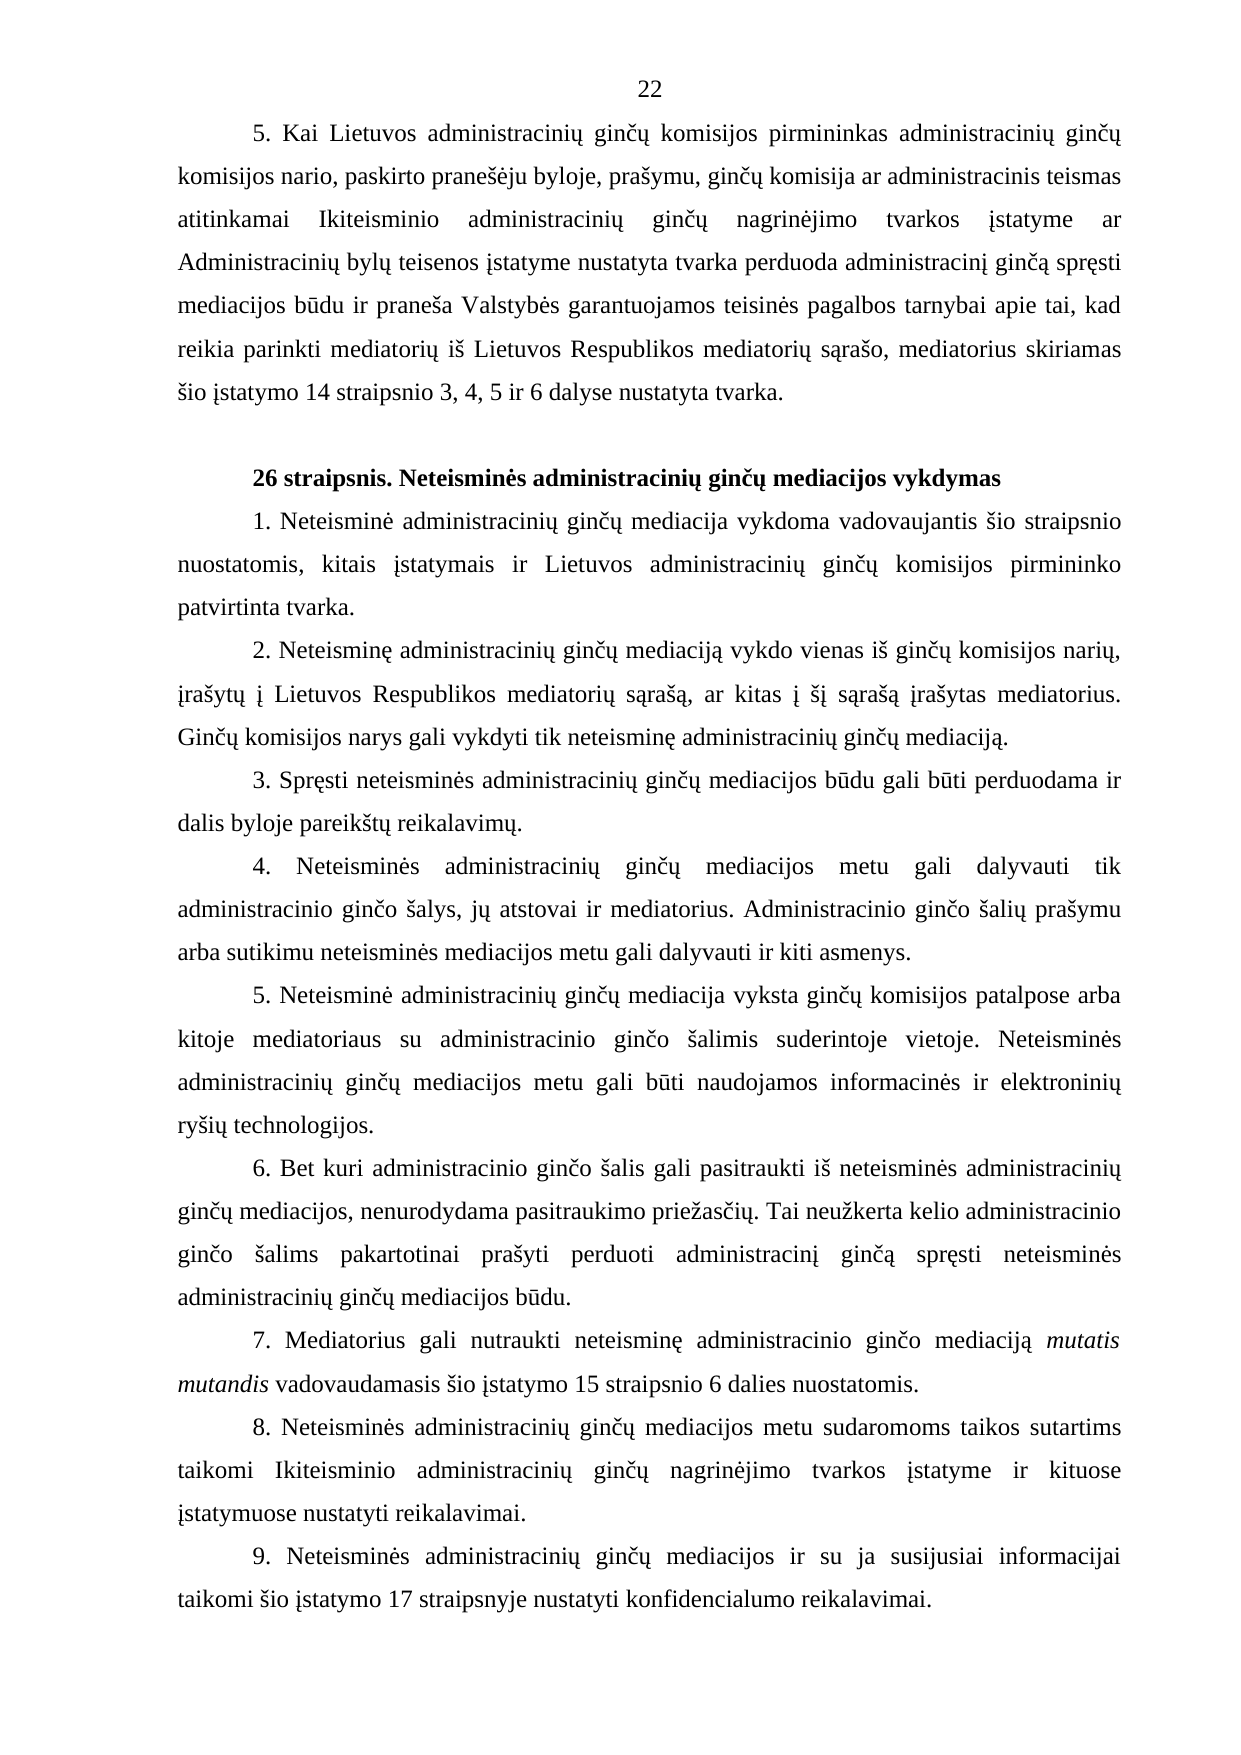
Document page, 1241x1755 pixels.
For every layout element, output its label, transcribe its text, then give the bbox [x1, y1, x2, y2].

text 5. Neteisminė administracinių ginčų mediacija vyksta ginčų komisijos patalpose arba kitoje mediatoriaus su administracinio ginčo šalimis suderintoje vietoje. Neteisminės administracinių ginčų mediacijos metu gali būti naudojamos informacinės ir elektroninių ryšių technologijos. [177, 981, 1122, 1139]
text 2. Neteisminę administracinių ginčų mediaciją vykdo vienas iš ginčų komisijos narių, įrašytų į Lietuvos Respublikos mediatorių sąrašą, ar kitas į šį sąrašą įrašytas mediatorius. Ginčų komisijos narys gali vykdyti tik neteisminę administracinių ginčų mediaciją. [177, 636, 1122, 751]
text 26 straipsnis. Neteisminės administracinių ginčų mediacijos vykdymas [177, 463, 1122, 492]
text 7. Mediatorius gali nutraukti neteisminę administracinio ginčo mediaciją mutatis mutandis vadovaudamasis šio įstatymo 15 straipsnio 6 dalies nuostatomis. [177, 1326, 1122, 1397]
text 5. Kai Lietuvos administracinių ginčų komisijos pirmininkas administracinių ginčų komisijos nario, paskirto pranešėju byloje, prašymu, ginčų komisija ar administracinis teismas atitinkamai Ikiteisminio administracinių ginčų nagrinėjimo tvarkos įstatyme ar Administracinių bylų teisenos įstatyme nustatyta tvarka perduoda administracinį ginčą spręsti mediacijos būdu ir praneša Valstybės garantuojamos teisinės pagalbos tarnybai apie tai, kad reikia parinkti mediatorių iš Lietuvos Respublikos mediatorių sąrašo, mediatorius skiriamas šio įstatymo 14 straipsnio 3, 4, 5 ir 6 dalyse nustatyta tvarka. [177, 118, 1122, 406]
text 4. Neteisminės administracinių ginčų mediacijos metu gali dalyvauti tik administracinio ginčo šalys, jų atstovai ir mediatorius. Administracinio ginčo šalių prašymu arba sutikimu neteisminės mediacijos metu gali dalyvauti ir kiti asmenys. [177, 851, 1122, 966]
text 6. Bet kuri administracinio ginčo šalis gali pasitraukti iš neteisminės administracinių ginčų mediacijos, nenurodydama pasitraukimo priežasčių. Tai neužkerta kelio administracinio ginčo šalims pakartotinai prašyti perduoti administracinį ginčą spręsti neteisminės administracinių ginčų mediacijos būdu. [177, 1153, 1122, 1311]
text 1. Neteisminė administracinių ginčų mediacija vykdoma vadovaujantis šio straipsnio nuostatomis, kitais įstatymais ir Lietuvos administracinių ginčų komisijos pirmininko patvirtinta tvarka. [177, 506, 1122, 621]
text 9. Neteisminės administracinių ginčų mediacijos ir su ja susijusiai informacijai taikomi šio įstatymo 17 straipsnyje nustatyti konfidencialumo reikalavimai. [177, 1541, 1122, 1613]
text 3. Spręsti neteisminės administracinių ginčų mediacijos būdu gali būti perduodama ir dalis byloje pareikštų reikalavimų. [177, 765, 1122, 837]
text 8. Neteisminės administracinių ginčų mediacijos metu sudaromoms taikos sutartims taikomi Ikiteisminio administracinių ginčų nagrinėjimo tvarkos įstatyme ir kituose įstatymuose nustatyti reikalavimai. [177, 1412, 1122, 1527]
